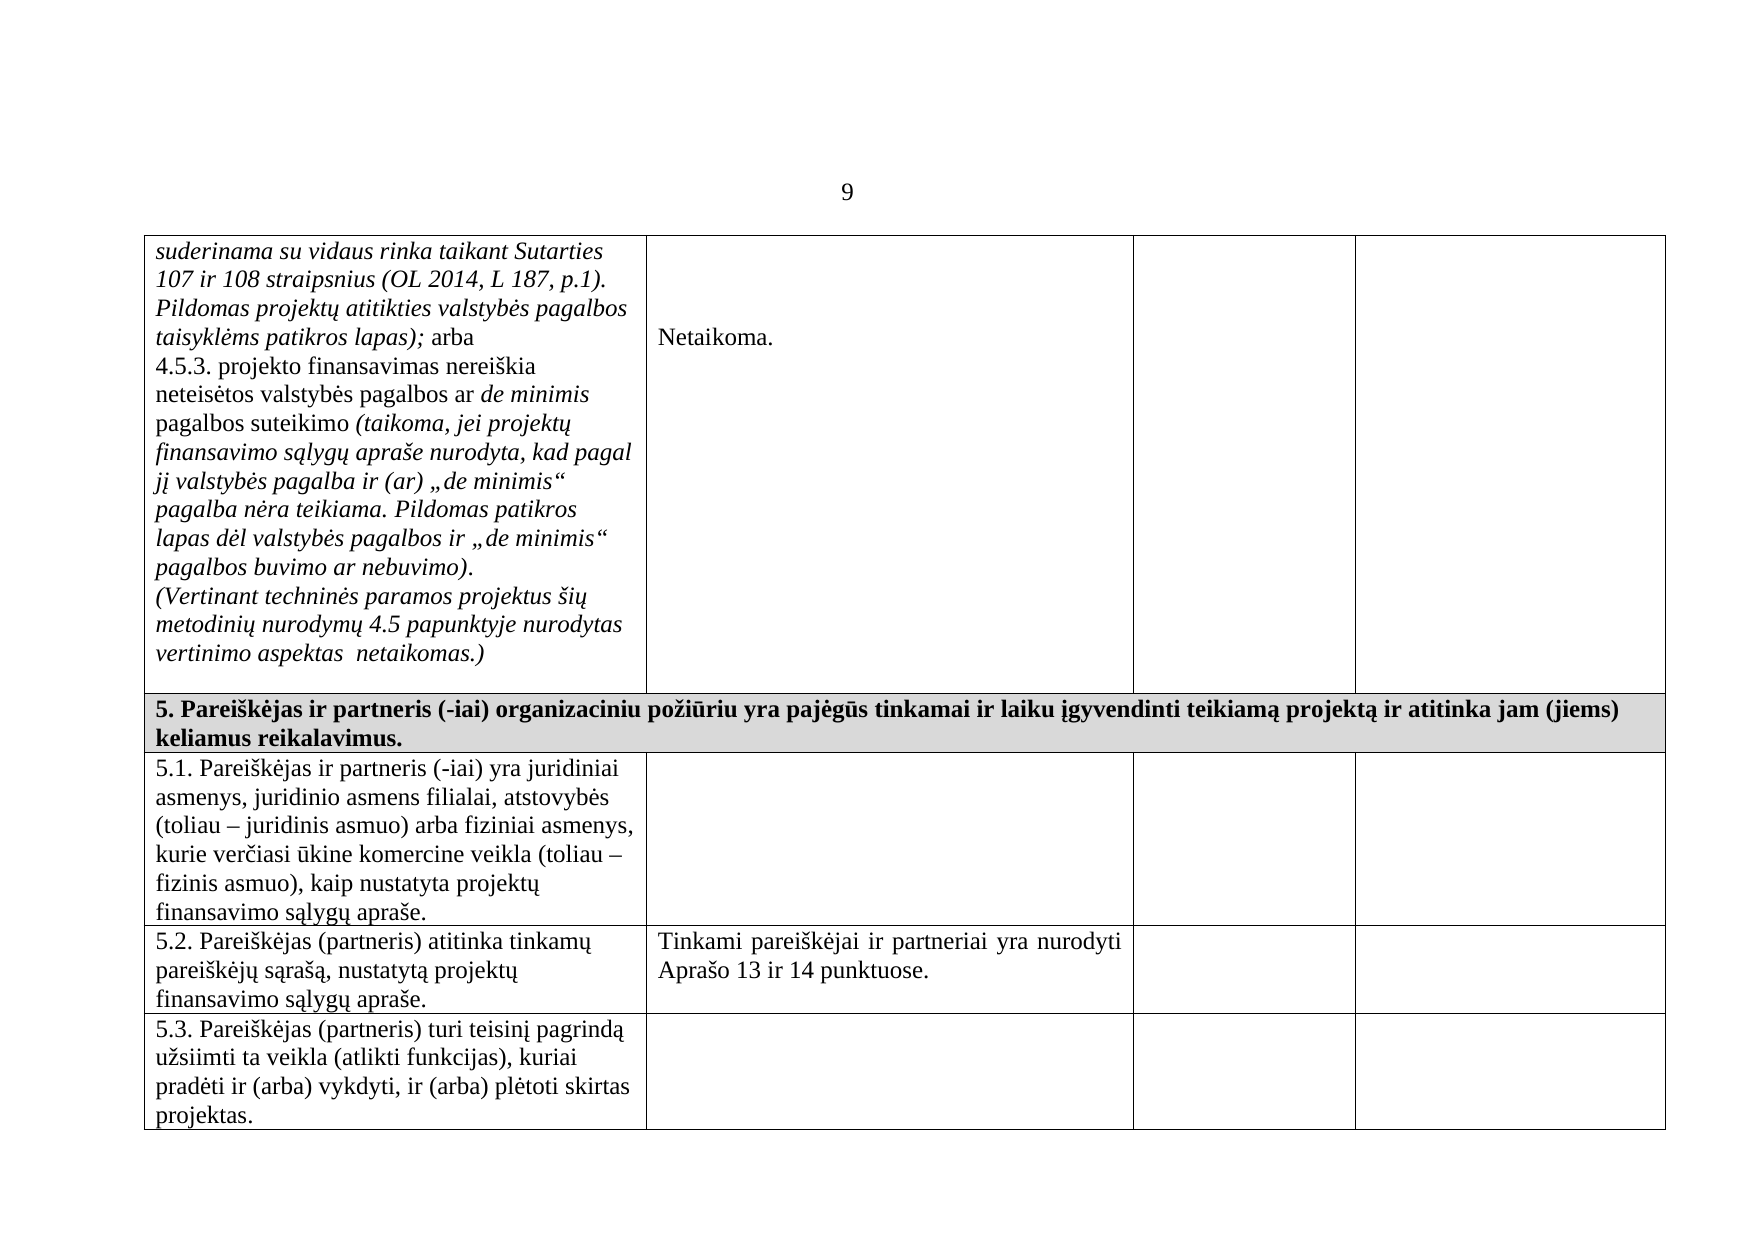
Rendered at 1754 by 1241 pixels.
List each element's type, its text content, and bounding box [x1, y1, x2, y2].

table_cell [1134, 926, 1355, 1013]
table_cell [1356, 236, 1665, 693]
table_cell [1134, 236, 1355, 693]
table_cell [647, 1014, 1133, 1129]
table_cell Netaikoma. [647, 236, 1133, 693]
table_cell [1134, 753, 1355, 925]
table_cell Tinkami pareiškėjai ir partneriai yra nurodyti Aprašo 13 ir 14 punktuose. [647, 926, 1133, 1013]
table_cell suderinama su vidaus rinka taikant Sutarties 107 ir 108 straipsnius (OL 2014, L 187, p.1). Pildomas projektų atitikties valstybės pagalbos taisyklėms patikros lapas); arba 4.5.3. projekto finansavimas nereiškia neteisėtos valstybės pagalbos ar de minimis pagalbos suteikimo (taikoma, jei projektų finansavimo sąlygų apraše nurodyta, kad pagal jį valstybės pagalba ir (ar) „de minimis“ pagalba nėra teikiama. Pildomas patikros lapas dėl valstybės pagalbos ir „de minimis“ pagalbos buvimo ar nebuvimo). (Vertinant techninės paramos projektus šių metodinių nurodymų 4.5 papunktyje nurodytas vertinimo aspektas netaikomas.) [145, 236, 646, 693]
table_cell 5. Pareiškėjas ir partneris (-iai) organizaciniu požiūriu yra pajėgūs tinkamai ir laiku įgyvendinti teikiamą projektą ir atitinka jam (jiems) keliamus reikalavimus. [145, 694, 1665, 752]
table_cell [1356, 753, 1665, 925]
table_cell [1356, 1014, 1665, 1129]
table_cell 5.3. Pareiškėjas (partneris) turi teisinį pagrindą užsiimti ta veikla (atlikti funkcijas), kuriai pradėti ir (arba) vykdyti, ir (arba) plėtoti skirtas projektas. [145, 1014, 646, 1129]
table_cell 5.1. Pareiškėjas ir partneris (-iai) yra juridiniai asmenys, juridinio asmens filialai, atstovybės (toliau – juridinis asmuo) arba fiziniai asmenys, kurie verčiasi ūkine komercine veikla (toliau – fizinis asmuo), kaip nustatyta projektų finansavimo sąlygų apraše. [145, 753, 646, 925]
table_cell [1356, 926, 1665, 1013]
table_cell [647, 753, 1133, 925]
table_cell 5.2. Pareiškėjas (partneris) atitinka tinkamų pareiškėjų sąrašą, nustatytą projektų finansavimo sąlygų apraše. [145, 926, 646, 1013]
table_cell [1134, 1014, 1355, 1129]
